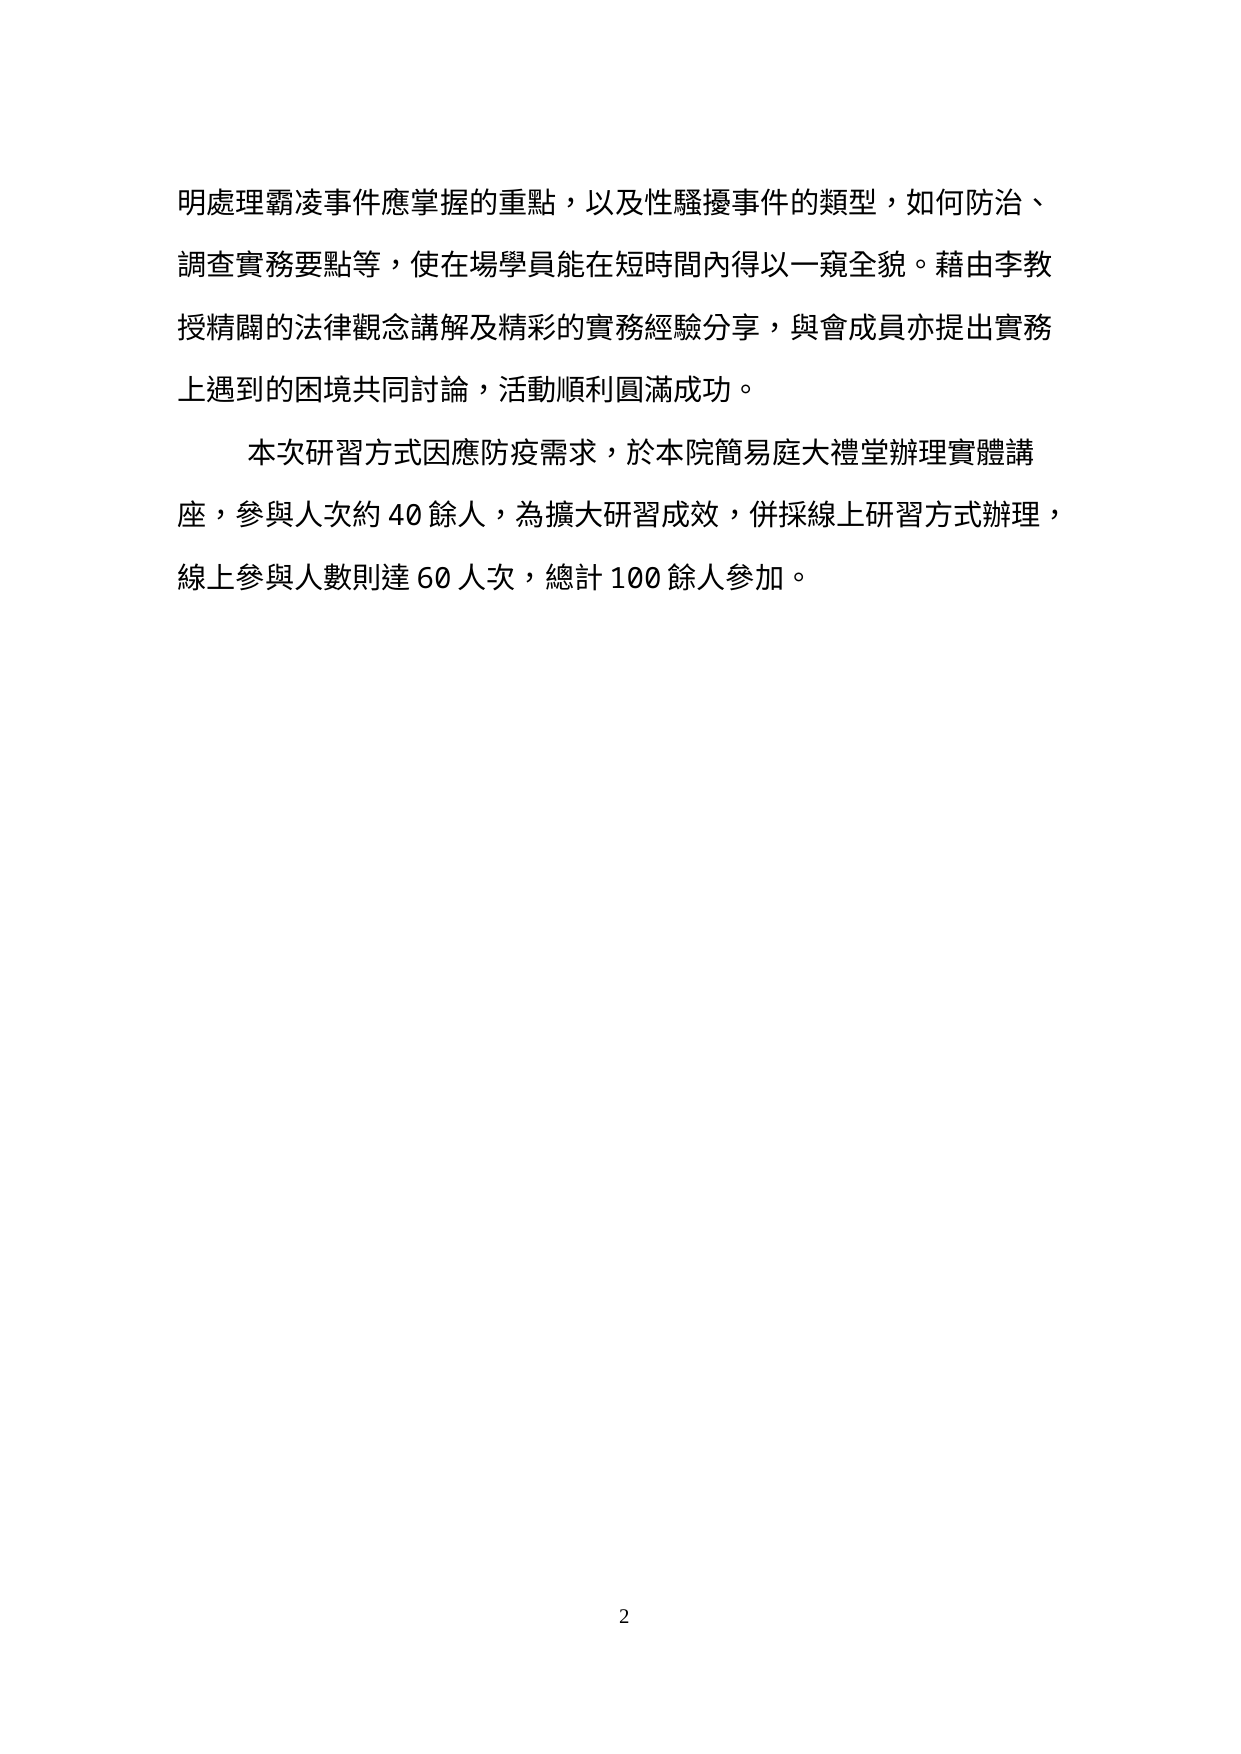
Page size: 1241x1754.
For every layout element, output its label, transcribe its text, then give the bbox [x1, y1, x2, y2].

text 本次研習方式因應防疫需求，於本院簡易庭大禮堂辦理實體講座，參與人次約40餘人，為擴大研習成效，併採線上研習方式辦理，線上參與人數則達60人次，總計100餘人參加。 [177, 409, 1063, 596]
text 明處理霸凌事件應掌握的重點，以及性騷擾事件的類型，如何防治、調查實務要點等，使在場學員能在短時間內得以一窺全貌。藉由李教授精闢的法律觀念講解及精彩的實務經驗分享，與會成員亦提出實務上遇到的困境共同討論，活動順利圓滿成功。 [177, 159, 1063, 409]
